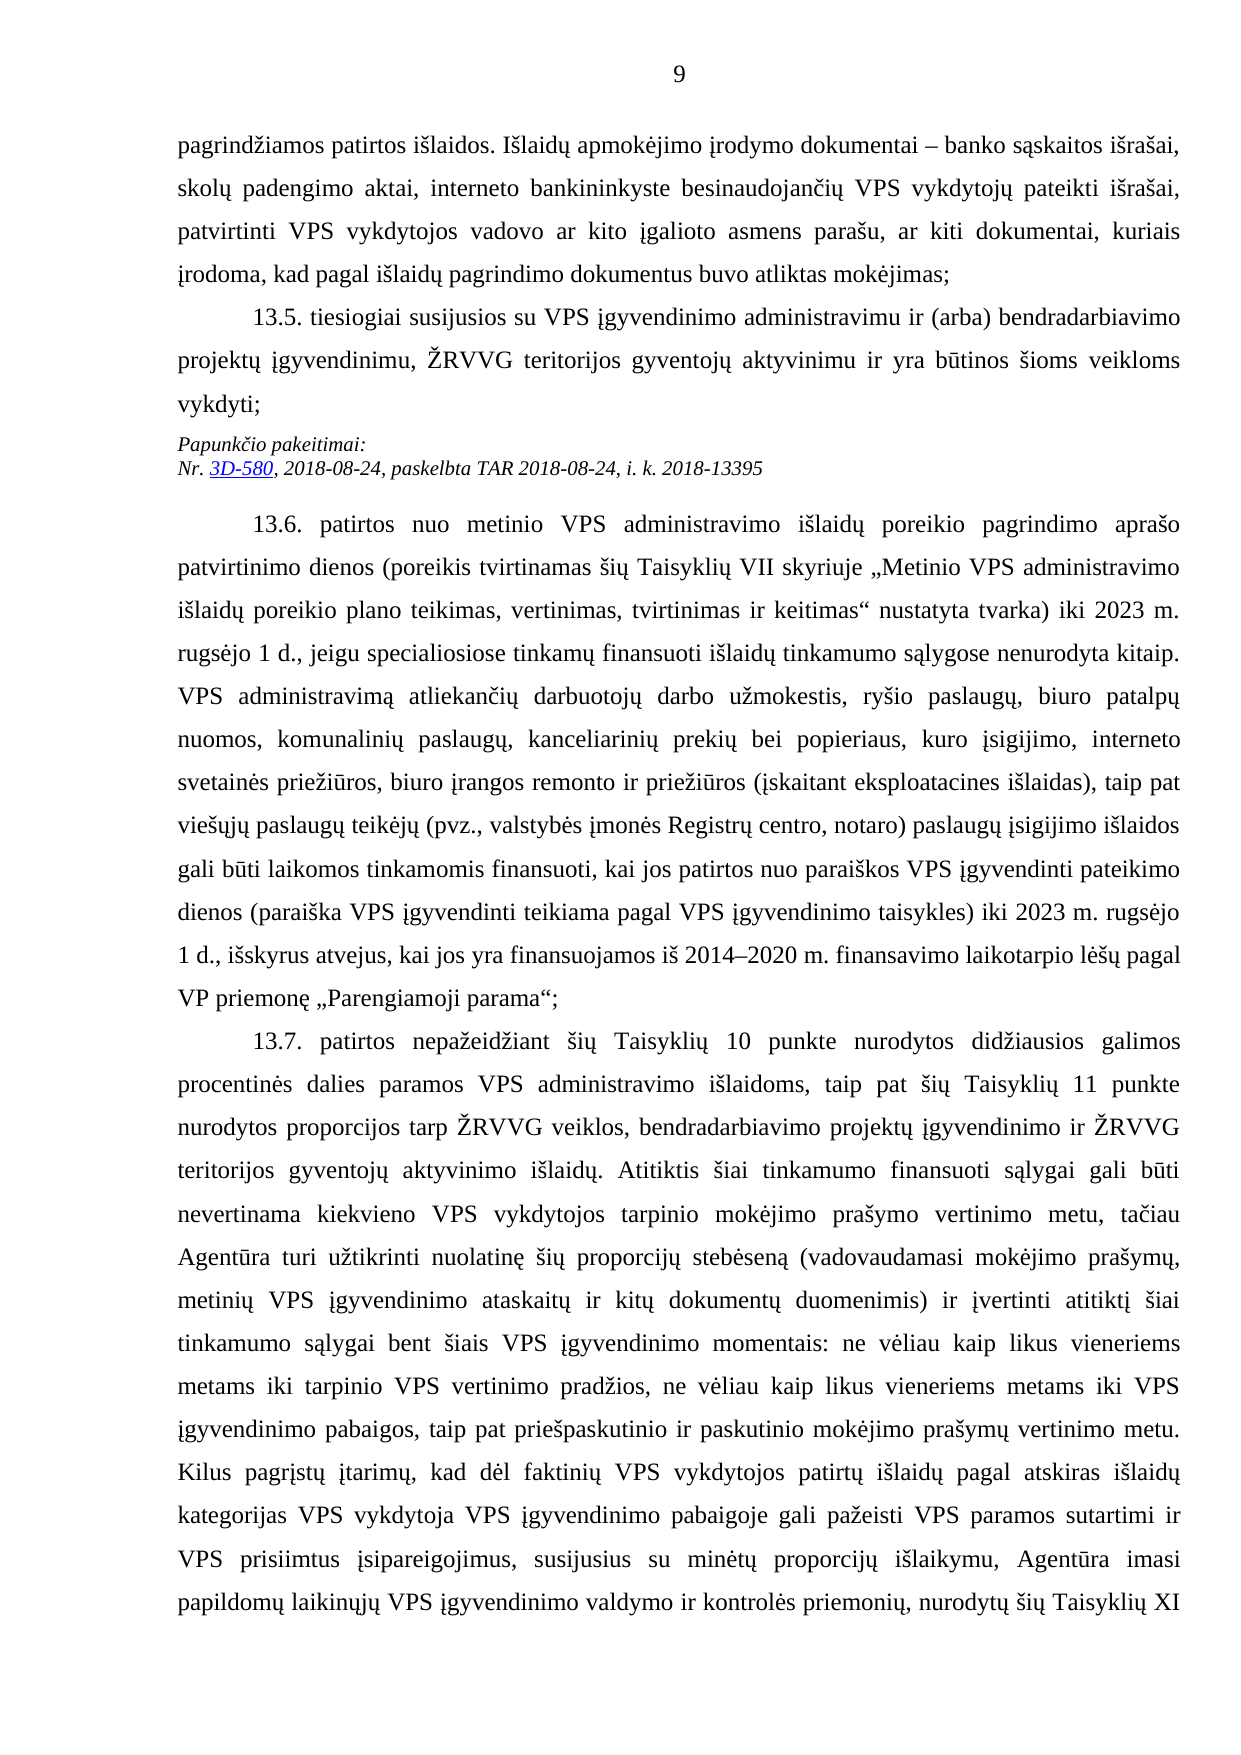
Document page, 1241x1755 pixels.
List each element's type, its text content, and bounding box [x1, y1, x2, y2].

text 13.7. patirtos nepažeidžiant šių Taisyklių 10 punkte nurodytos didžiausios galimos procentinės dalies paramos VPS administravimo išlaidoms, taip pat šių Taisyklių 11 punkte nurodytos proporcijos tarp ŽRVVG veiklos, bendradarbiavimo projektų įgyvendinimo ir ŽRVVG teritorijos gyventojų aktyvinimo išlaidų. Atitiktis šiai tinkamumo finansuoti sąlygai gali būti nevertinama kiekvieno VPS vykdytojos tarpinio mokėjimo prašymo vertinimo metu, tačiau Agentūra turi užtikrinti nuolatinę šių proporcijų stebėseną (vadovaudamasi mokėjimo prašymų, metinių VPS įgyvendinimo ataskaitų ir kitų dokumentų duomenimis) ir įvertinti atitiktį šiai tinkamumo sąlygai bent šiais VPS įgyvendinimo momentais: ne vėliau kaip likus vieneriems metams iki tarpinio VPS vertinimo pradžios, ne vėliau kaip likus vieneriems metams iki VPS įgyvendinimo pabaigos, taip pat priešpaskutinio ir paskutinio mokėjimo prašymų vertinimo metu. Kilus pagrįstų įtarimų, kad dėl faktinių VPS vykdytojos patirtų išlaidų pagal atskiras išlaidų kategorijas VPS vykdytoja VPS įgyvendinimo pabaigoje gali pažeisti VPS paramos sutartimi ir VPS prisiimtus įsipareigojimus, susijusius su minėtų proporcijų išlaikymu, Agentūra imasi papildomų laikinųjų VPS įgyvendinimo valdymo ir kontrolės priemonių, nurodytų šių Taisyklių XI [177, 1026, 1181, 1616]
text Nr. 3D-580, 2018-08-24, paskelbta TAR 2018-08-24, i. k. 2018-13395 [177, 456, 1181, 480]
text 13.6. patirtos nuo metinio VPS administravimo išlaidų poreikio pagrindimo aprašo patvirtinimo dienos (poreikis tvirtinamas šių Taisyklių VII skyriuje „Metinio VPS administravimo išlaidų poreikio plano teikimas, vertinimas, tvirtinimas ir keitimas“ nustatyta tvarka) iki 2023 m. rugsėjo 1 d., jeigu specialiosiose tinkamų finansuoti išlaidų tinkamumo sąlygose nenurodyta kitaip. VPS administravimą atliekančių darbuotojų darbo užmokestis, ryšio paslaugų, biuro patalpų nuomos, komunalinių paslaugų, kanceliarinių prekių bei popieriaus, kuro įsigijimo, interneto svetainės priežiūros, biuro įrangos remonto ir priežiūros (įskaitant eksploatacines išlaidas), taip pat viešųjų paslaugų teikėjų (pvz., valstybės įmonės Registrų centro, notaro) paslaugų įsigijimo išlaidos gali būti laikomos tinkamomis finansuoti, kai jos patirtos nuo paraiškos VPS įgyvendinti pateikimo dienos (paraiška VPS įgyvendinti teikiama pagal VPS įgyvendinimo taisykles) iki 2023 m. rugsėjo 1 d., išskyrus atvejus, kai jos yra finansuojamos iš 2014–2020 m. finansavimo laikotarpio lėšų pagal VP priemonę „Parengiamoji parama“; [177, 509, 1181, 1012]
text Papunkčio pakeitimai: [177, 432, 1181, 456]
text 13.5. tiesiogiai susijusios su VPS įgyvendinimo administravimu ir (arba) bendradarbiavimo projektų įgyvendinimu, ŽRVVG teritorijos gyventojų aktyvinimu ir yra būtinos šioms veikloms vykdyti; [177, 302, 1181, 417]
text pagrindžiamos patirtos išlaidos. Išlaidų apmokėjimo įrodymo dokumentai – banko sąskaitos išrašai, skolų padengimo aktai, interneto bankininkyste besinaudojančių VPS vykdytojų pateikti išrašai, patvirtinti VPS vykdytojos vadovo ar kito įgalioto asmens parašu, ar kiti dokumentai, kuriais įrodoma, kad pagal išlaidų pagrindimo dokumentus buvo atliktas mokėjimas; [177, 130, 1181, 288]
